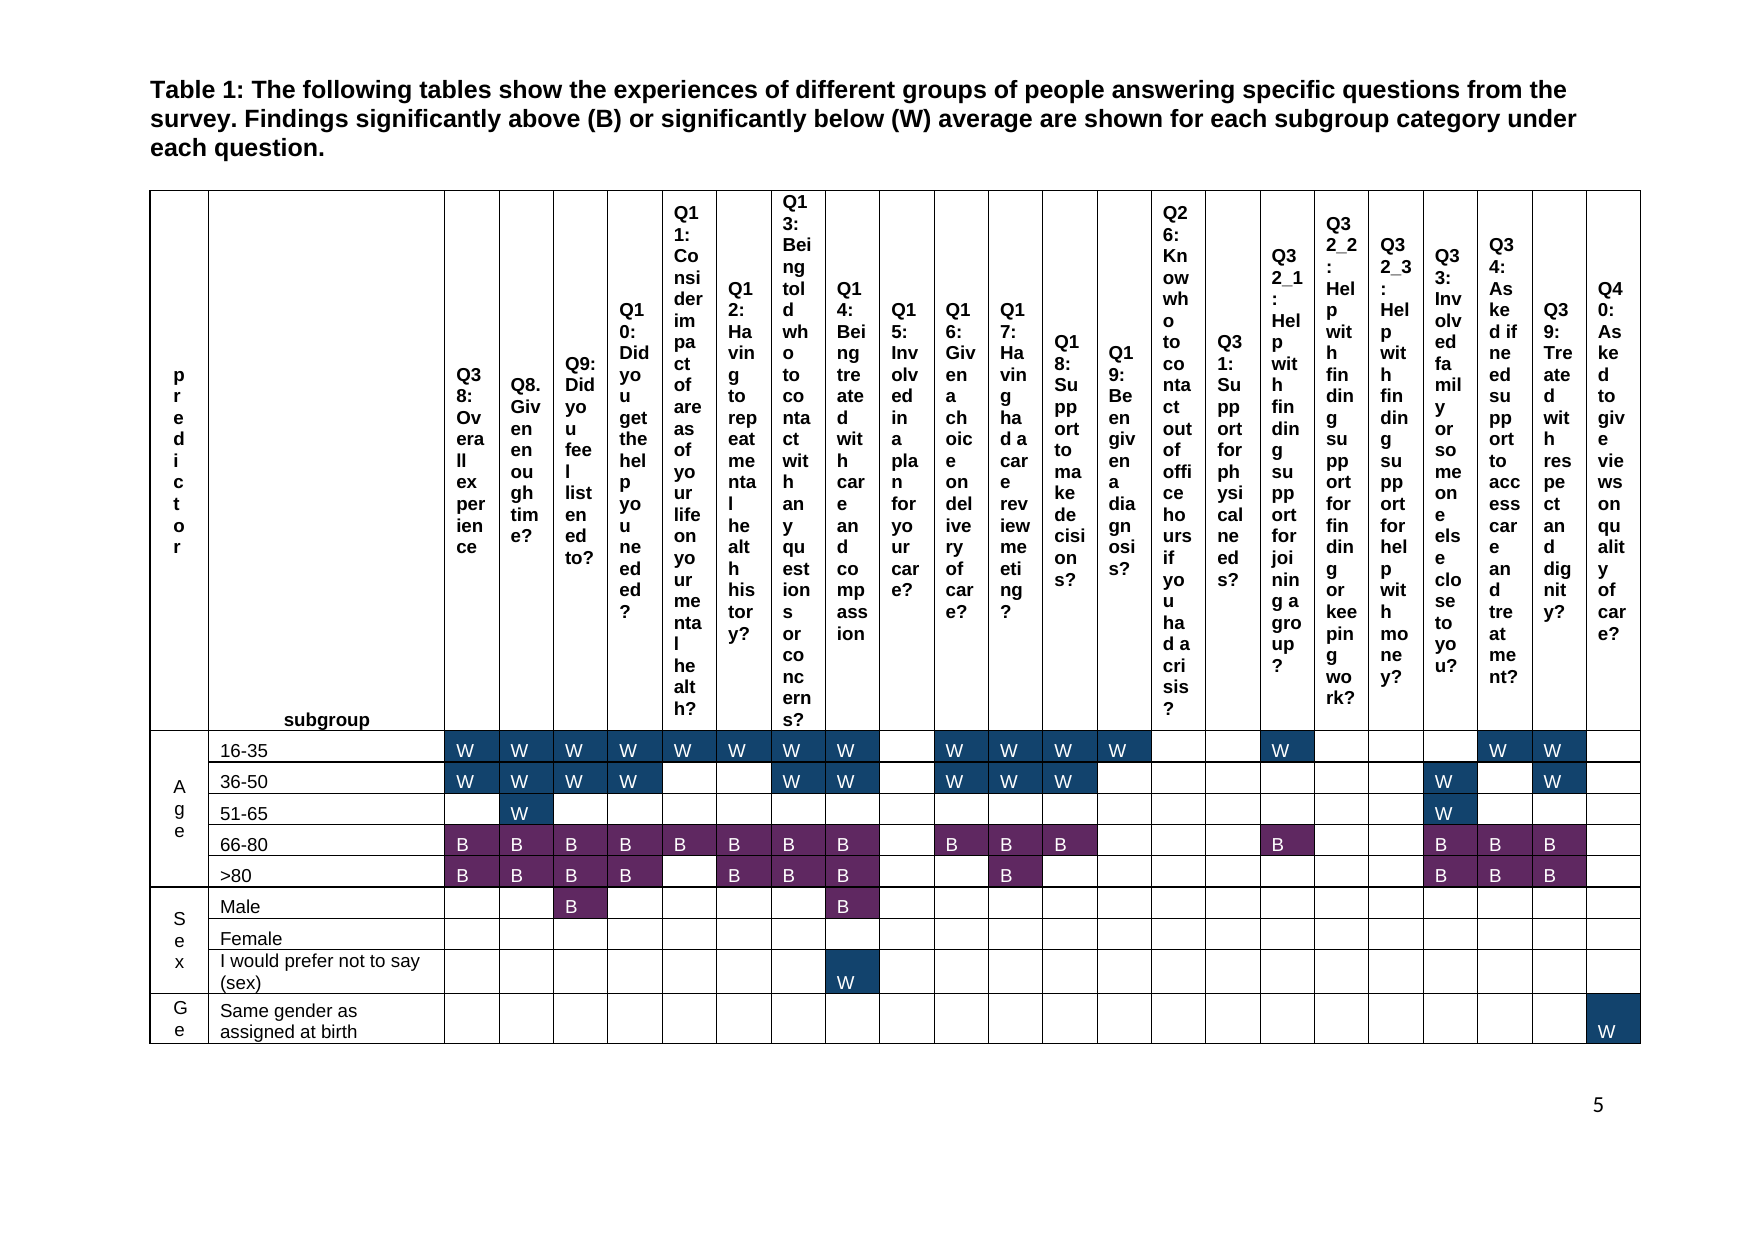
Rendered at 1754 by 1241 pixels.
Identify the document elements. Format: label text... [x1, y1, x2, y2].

table_cell W [608, 763, 662, 793]
table_cell [1315, 794, 1368, 824]
table_header Q18: Support to make decisions? [1043, 191, 1097, 730]
table_header Q16: Given a choice on delivery of care? [935, 191, 988, 730]
table_cell B [826, 825, 879, 855]
table_cell W [989, 763, 1042, 793]
table_cell [717, 888, 771, 918]
table_cell [1206, 763, 1260, 793]
table_cell Same gender as assigned at birth [209, 994, 444, 1043]
table_cell [663, 950, 716, 993]
table_cell [880, 731, 934, 761]
table_cell [717, 919, 771, 949]
table_cell [663, 856, 716, 886]
table_cell [772, 794, 825, 824]
table_header subgroup [209, 191, 444, 730]
table_cell [1098, 794, 1151, 824]
table_header Q13: Being told who to contact with any questions or concerns? [772, 191, 825, 730]
table_cell [1098, 888, 1151, 918]
table_cell I would prefer not to say (sex) [209, 950, 444, 993]
table_cell [1587, 919, 1640, 949]
table_cell [1043, 994, 1097, 1043]
table_cell W [1261, 731, 1314, 761]
table_cell [1152, 825, 1205, 855]
table_cell [1152, 794, 1205, 824]
table_cell B [1533, 825, 1586, 855]
table_cell W [445, 731, 499, 761]
table_cell Sex [151, 888, 208, 993]
table_cell [935, 994, 988, 1043]
table_cell [608, 794, 662, 824]
table_cell [1206, 994, 1260, 1043]
table_cell [1587, 950, 1640, 993]
table_cell [717, 950, 771, 993]
table_cell [445, 919, 499, 949]
table_cell B [554, 888, 607, 918]
table_cell W [935, 731, 988, 761]
table_cell [880, 856, 934, 886]
table_cell [554, 994, 607, 1043]
table_cell B [1478, 825, 1532, 855]
table_cell W [1533, 763, 1586, 793]
table_cell [880, 825, 934, 855]
table_cell B [1424, 856, 1477, 886]
table_cell [663, 919, 716, 949]
table_cell Ge [151, 994, 208, 1043]
table_cell [1315, 763, 1368, 793]
table_cell B [826, 856, 879, 886]
table_cell W [1043, 731, 1097, 761]
table_cell [1206, 825, 1260, 855]
table_cell [1261, 950, 1314, 993]
table_cell [445, 994, 499, 1043]
table_cell [554, 950, 607, 993]
table_cell [1533, 794, 1586, 824]
table_cell [1315, 888, 1368, 918]
table_cell [935, 950, 988, 993]
table_cell [1098, 825, 1151, 855]
table_cell [880, 794, 934, 824]
table_cell [989, 994, 1042, 1043]
table_cell [826, 919, 879, 949]
table_cell [1533, 888, 1586, 918]
table_cell [445, 794, 499, 824]
table_cell [1261, 919, 1314, 949]
table_cell [1369, 856, 1423, 886]
table_cell [1152, 888, 1205, 918]
table_cell [1315, 856, 1368, 886]
table_cell [1261, 794, 1314, 824]
table_header Q32_3: Help with finding support for help with money? [1369, 191, 1423, 730]
table_cell W [1533, 731, 1586, 761]
table_cell [1043, 888, 1097, 918]
table_header Q31: Support for physical needs? [1206, 191, 1260, 730]
table_cell [1261, 763, 1314, 793]
table_cell [1152, 919, 1205, 949]
table_cell [608, 994, 662, 1043]
table_header Q38: Overall experience [445, 191, 499, 730]
table_cell [1587, 763, 1640, 793]
table_cell [880, 919, 934, 949]
table_cell 66-80 [209, 825, 444, 855]
table_cell [1369, 731, 1423, 761]
table_cell W [1587, 994, 1640, 1043]
table_cell B [663, 825, 716, 855]
table_cell [445, 950, 499, 993]
table_header Q11: Consider impact of areas of your life on your mental health? [663, 191, 716, 730]
table_cell W [717, 731, 771, 761]
table_cell [880, 763, 934, 793]
text Table 1: The following tables show the experiences of different groups of people answering specific questions from the survey. Findings significantly above (B) or significantly below (W) average are shown for each subgroup category under each question. [150, 75, 1604, 161]
table_cell [663, 763, 716, 793]
table_cell 16-35 [209, 731, 444, 761]
table_cell B [717, 825, 771, 855]
table_cell B [445, 856, 499, 886]
table_cell [554, 919, 607, 949]
table_cell [608, 950, 662, 993]
table_cell B [1478, 856, 1532, 886]
table_cell B [608, 825, 662, 855]
table_cell W [772, 731, 825, 761]
table_cell [1424, 919, 1477, 949]
table_cell [1587, 856, 1640, 886]
table_cell [608, 888, 662, 918]
table_cell [1424, 994, 1477, 1043]
table_cell [1587, 731, 1640, 761]
table_cell [1315, 994, 1368, 1043]
table_cell [1152, 856, 1205, 886]
table_cell [500, 888, 553, 918]
table_cell [1369, 888, 1423, 918]
table_cell [1478, 994, 1532, 1043]
table_header predictor [151, 191, 208, 730]
table_cell [989, 950, 1042, 993]
table_cell [826, 994, 879, 1043]
table_cell B [554, 856, 607, 886]
table_cell 36-50 [209, 763, 444, 793]
table_cell [1043, 919, 1097, 949]
table_cell [717, 763, 771, 793]
table_cell W [1043, 763, 1097, 793]
table_cell W [1478, 731, 1532, 761]
table_cell [1206, 888, 1260, 918]
table_cell [1424, 888, 1477, 918]
table_cell [1152, 994, 1205, 1043]
table_cell [772, 888, 825, 918]
table_cell [500, 950, 553, 993]
table_cell W [500, 731, 553, 761]
table_cell B [772, 856, 825, 886]
table_header Q15: Involved in a plan for your care? [880, 191, 934, 730]
table_cell [1098, 919, 1151, 949]
table_cell 51-65 [209, 794, 444, 824]
table_cell [989, 919, 1042, 949]
table_cell [1478, 888, 1532, 918]
table_cell [880, 888, 934, 918]
table_cell [717, 994, 771, 1043]
table_cell [1043, 950, 1097, 993]
table_cell [989, 794, 1042, 824]
table_cell W [1098, 731, 1151, 761]
table_cell [1206, 794, 1260, 824]
table_header Q10: Did you get the help you needed? [608, 191, 662, 730]
table_cell W [445, 763, 499, 793]
table_cell B [445, 825, 499, 855]
table_cell W [500, 794, 553, 824]
table_cell [935, 856, 988, 886]
table_cell >80 [209, 856, 444, 886]
table_cell [1043, 794, 1097, 824]
table_cell W [989, 731, 1042, 761]
table_cell B [1424, 825, 1477, 855]
table_cell [1098, 994, 1151, 1043]
table_header Q32_2: Help with finding support for finding or keeping work? [1315, 191, 1368, 730]
table_cell W [663, 731, 716, 761]
table_cell B [608, 856, 662, 886]
table_cell B [500, 856, 553, 886]
table_cell [1261, 994, 1314, 1043]
table_cell [1315, 919, 1368, 949]
table_cell [1098, 950, 1151, 993]
table_cell [608, 919, 662, 949]
table_cell B [989, 856, 1042, 886]
table_header Q33: Involved family or someone else close to you? [1424, 191, 1477, 730]
table_cell [445, 888, 499, 918]
table_cell [880, 950, 934, 993]
table_cell [1315, 731, 1368, 761]
table_cell W [826, 731, 879, 761]
table_cell Female [209, 919, 444, 949]
table_cell [717, 794, 771, 824]
table_cell B [1533, 856, 1586, 886]
table_cell [554, 794, 607, 824]
table_cell [500, 994, 553, 1043]
table_cell B [1043, 825, 1097, 855]
table_cell [1587, 888, 1640, 918]
table_header Q32_1: Help with finding support for joining a group? [1261, 191, 1314, 730]
table_cell [1261, 888, 1314, 918]
table_cell [1098, 763, 1151, 793]
table_cell [1206, 919, 1260, 949]
table_cell B [1261, 825, 1314, 855]
table_cell [1424, 731, 1477, 761]
table_header Q8. Given enough time? [500, 191, 553, 730]
table_header Q17: Having had a care review meeting? [989, 191, 1042, 730]
table_header Q40: Asked to give views on quality of care? [1587, 191, 1640, 730]
table_cell B [989, 825, 1042, 855]
table_cell W [554, 731, 607, 761]
table_cell W [826, 950, 879, 993]
table_cell B [717, 856, 771, 886]
table_cell [1152, 950, 1205, 993]
table_cell [1533, 994, 1586, 1043]
table_cell W [608, 731, 662, 761]
table_cell W [826, 763, 879, 793]
table_cell [1369, 763, 1423, 793]
table_cell [826, 794, 879, 824]
table_cell [1369, 825, 1423, 855]
table_header Q26: Know who to contact out of office hours if you had a crisis? [1152, 191, 1205, 730]
table_cell W [500, 763, 553, 793]
table_cell [1261, 856, 1314, 886]
table_cell [663, 888, 716, 918]
table_cell [772, 950, 825, 993]
table_cell W [554, 763, 607, 793]
table_cell [1315, 825, 1368, 855]
table_cell W [1424, 794, 1477, 824]
table_cell [1533, 950, 1586, 993]
table_cell [1424, 950, 1477, 993]
table_cell [1478, 763, 1532, 793]
table_cell [1478, 950, 1532, 993]
table_cell [1043, 856, 1097, 886]
table_cell [1369, 950, 1423, 993]
table_cell [1533, 919, 1586, 949]
table_cell [880, 994, 934, 1043]
table_cell [1369, 994, 1423, 1043]
table_cell B [935, 825, 988, 855]
table_cell [772, 994, 825, 1043]
table_cell [1478, 794, 1532, 824]
table_cell [1369, 919, 1423, 949]
table_cell B [772, 825, 825, 855]
table_cell [1478, 919, 1532, 949]
table_cell B [500, 825, 553, 855]
table_header Q14: Being treated with care and compassion [826, 191, 879, 730]
table_cell [1587, 794, 1640, 824]
table_cell [1369, 794, 1423, 824]
table_cell [500, 919, 553, 949]
table_cell B [554, 825, 607, 855]
table_cell Age [151, 731, 208, 886]
table_cell Male [209, 888, 444, 918]
table_cell [935, 919, 988, 949]
table_cell [989, 888, 1042, 918]
table_cell W [772, 763, 825, 793]
table_header Q39: Treated with respect and dignity? [1533, 191, 1586, 730]
table_header Q12: Having to repeat mental health history? [717, 191, 771, 730]
table_cell [1206, 731, 1260, 761]
table_cell [1098, 856, 1151, 886]
table_cell [663, 994, 716, 1043]
table_header Q9: Did you feel listened to? [554, 191, 607, 730]
table_cell [935, 794, 988, 824]
table_cell W [935, 763, 988, 793]
table_cell B [826, 888, 879, 918]
table_cell W [1424, 763, 1477, 793]
table_cell [935, 888, 988, 918]
table_cell [772, 919, 825, 949]
table_cell [1587, 825, 1640, 855]
table_cell [1206, 856, 1260, 886]
table_cell [1152, 731, 1205, 761]
table_cell [1152, 763, 1205, 793]
table_header Q19: Been given a diagnosis? [1098, 191, 1151, 730]
table_header Q34: Asked if need support to access care and treatment? [1478, 191, 1532, 730]
table_cell [1315, 950, 1368, 993]
table_cell [1206, 950, 1260, 993]
table_cell [663, 794, 716, 824]
